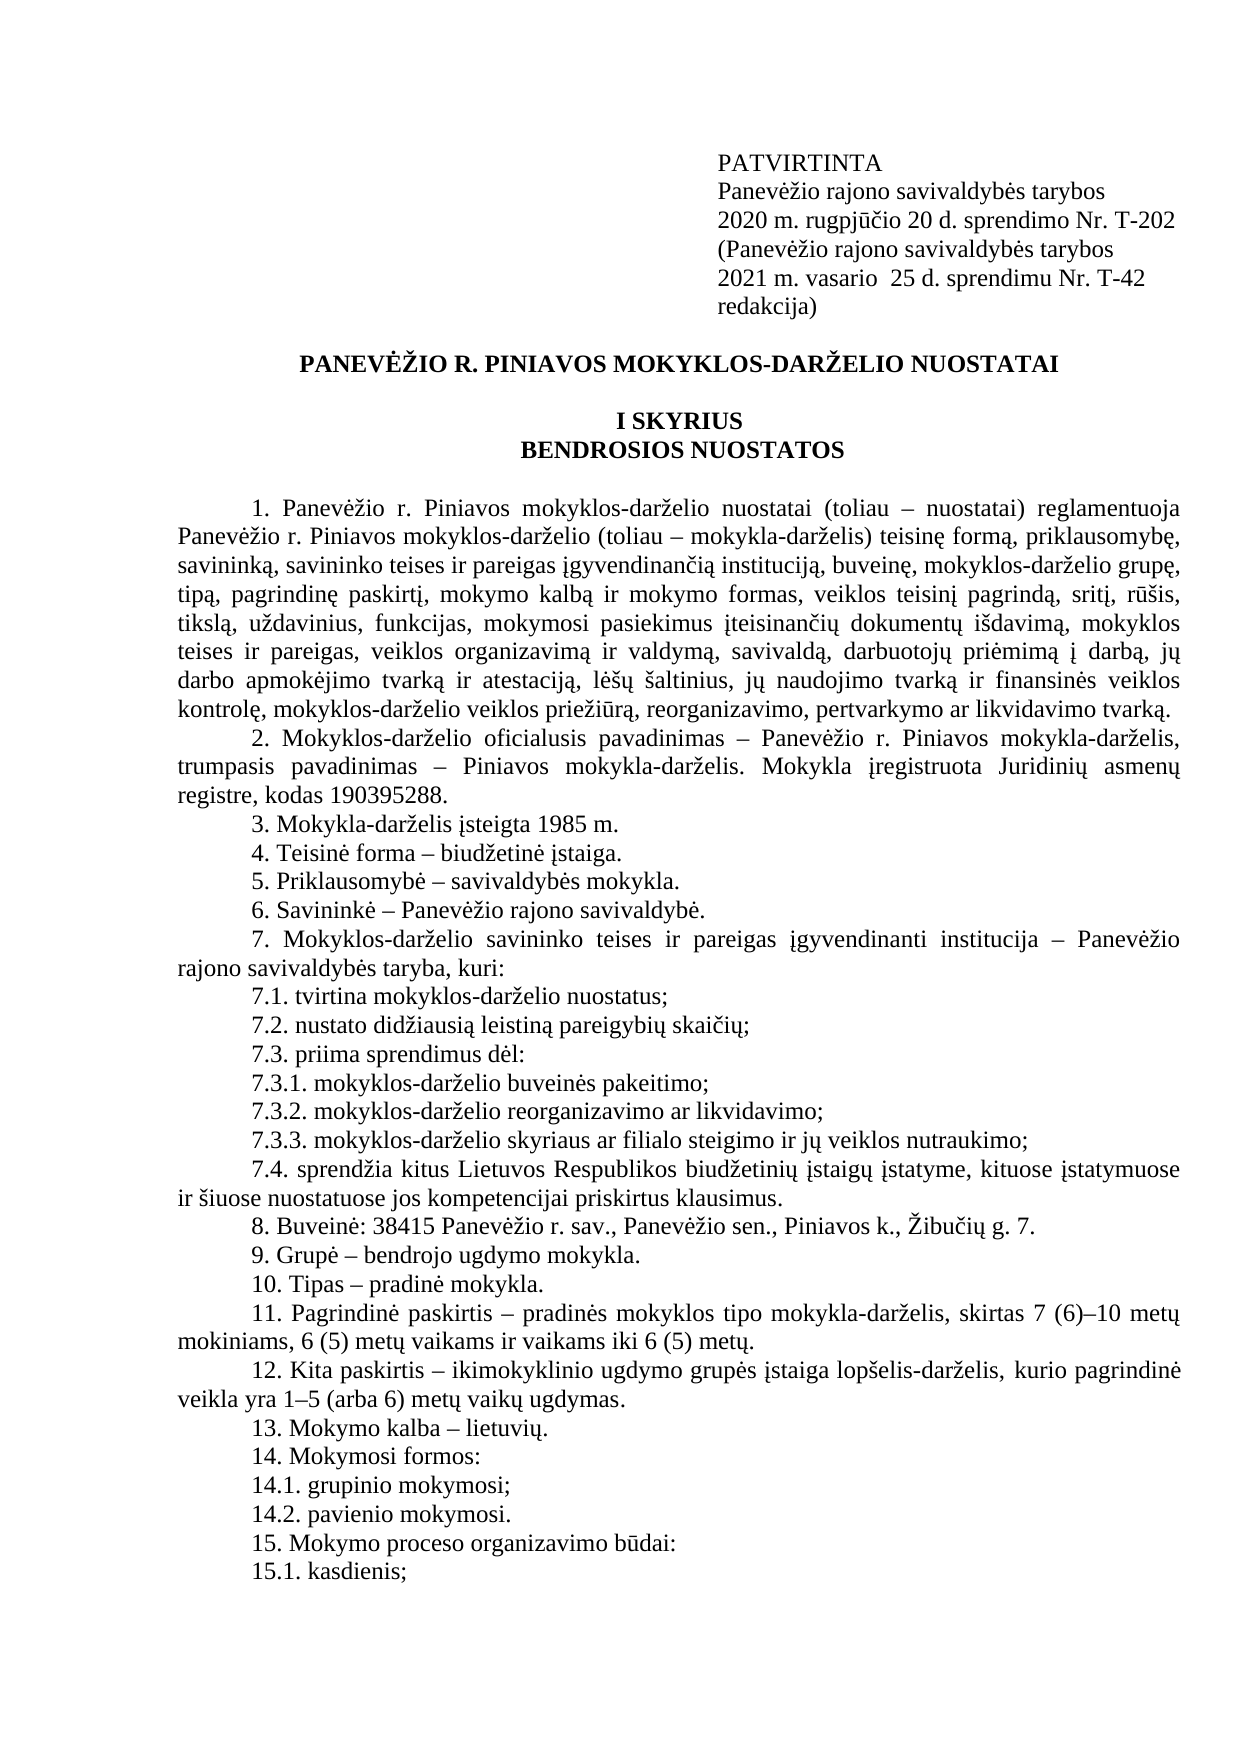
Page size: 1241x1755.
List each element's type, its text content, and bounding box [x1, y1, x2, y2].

text 14.2. pavienio mokymosi. [177, 1499, 1181, 1528]
text redakcija) [582, 291, 1181, 320]
text 7.3.3. mokyklos-darželio skyriaus ar filialo steigimo ir jų veiklos nutraukimo; [177, 1125, 1181, 1154]
text PATVIRTINTA [582, 148, 1181, 176]
text 4. Teisinė forma – biudžetinė įstaiga. [177, 838, 1181, 866]
text 8. Buveinė: 38415 Panevėžio r. sav., Panevėžio sen., Piniavos k., Žibučių g. 7. [251, 1211, 1181, 1240]
text 12. Kita paskirtis – ikimokyklinio ugdymo grupės įstaiga lopšelis-darželis, kurio pagrindinė veikla yra 1–5 (arba 6) metų vaikų ugdymas. [177, 1355, 1181, 1413]
text (Panevėžio rajono savivaldybės tarybos [582, 234, 1181, 263]
text 11. Pagrindinė paskirtis – pradinės mokyklos tipo mokykla-darželis, skirtas 7 (6)–10 metų mokiniams, 6 (5) metų vaikams ir vaikams iki 6 (5) metų. [177, 1298, 1181, 1355]
text I SKYRIUS [177, 406, 1181, 435]
text 7.3.1. mokyklos-darželio buveinės pakeitimo; [177, 1068, 1181, 1096]
text 13. Mokymo kalba – lietuvių. [177, 1413, 1181, 1441]
text 14.1. grupinio mokymosi; [177, 1470, 1181, 1499]
text 7.1. tvirtina mokyklos-darželio nuostatus; [177, 981, 1181, 1010]
text 15. Mokymo proceso organizavimo būdai: [177, 1528, 1181, 1556]
text 15.1. kasdienis; [177, 1556, 1181, 1585]
text 7.4. sprendžia kitus Lietuvos Respublikos biudžetinių įstaigų įstatyme, kituose įstatymuose ir šiuose nuostatuose jos kompetencijai priskirtus klausimus. [177, 1154, 1181, 1211]
text 10. Tipas – pradinė mokykla. [177, 1269, 1181, 1298]
text 7.3.2. mokyklos-darželio reorganizavimo ar likvidavimo; [177, 1096, 1181, 1125]
text PANEVĖŽIO R. PINIAVOS MOKYKLOS-DARŽELIO NUOSTATAI [177, 349, 1181, 378]
text 7. Mokyklos-darželio savininko teises ir pareigas įgyvendinanti institucija – Panevėžio rajono savivaldybės taryba, kuri: [177, 924, 1181, 981]
text 3. Mokykla-darželis įsteigta 1985 m. [177, 809, 1181, 838]
text 7.2. nustato didžiausią leistiną pareigybių skaičių; [177, 1010, 1181, 1039]
text 5. Priklausomybė – savivaldybės mokykla. [177, 866, 1181, 895]
text 9. Grupė – bendrojo ugdymo mokykla. [177, 1240, 1181, 1269]
text Panevėžio rajono savivaldybės tarybos [582, 176, 1181, 205]
text 14. Mokymosi formos: [177, 1441, 1181, 1470]
text BENDROSIOS NUOSTATOS [177, 435, 1181, 464]
text 7.3. priima sprendimus dėl: [177, 1039, 1181, 1068]
text 6. Savininkė – Panevėžio rajono savivaldybė. [177, 895, 1181, 924]
text 1. Panevėžio r. Piniavos mokyklos-darželio nuostatai (toliau – nuostatai) reglamentuoja Panevėžio r. Piniavos mokyklos-darželio (toliau – mokykla-darželis) teisinę formą, priklausomybę, savininką, savininko teises ir pareigas įgyvendinančią instituciją, buveinę, mokyklos-darželio grupę, tipą, pagrindinę paskirtį, mokymo kalbą ir mokymo formas, veiklos teisinį pagrindą, sritį, rūšis, tikslą, uždavinius, funkcijas, mokymosi pasiekimus įteisinančių dokumentų išdavimą, mokyklos teises ir pareigas, veiklos organizavimą ir valdymą, savivaldą, darbuotojų priėmimą į darbą, jų darbo apmokėjimo tvarką ir atestaciją, lėšų šaltinius, jų naudojimo tvarką ir finansinės veiklos kontrolę, mokyklos-darželio veiklos priežiūrą, reorganizavimo, pertvarkymo ar likvidavimo tvarką. [177, 493, 1181, 723]
text 2. Mokyklos-darželio oficialusis pavadinimas – Panevėžio r. Piniavos mokykla-darželis, trumpasis pavadinimas – Piniavos mokykla-darželis. Mokykla įregistruota Juridinių asmenų registre, kodas 190395288. [177, 723, 1181, 809]
text 2021 m. vasario 25 d. sprendimu Nr. T-42 [582, 263, 1181, 291]
text 2020 m. rugpjūčio 20 d. sprendimo Nr. T-202 [582, 205, 1181, 234]
